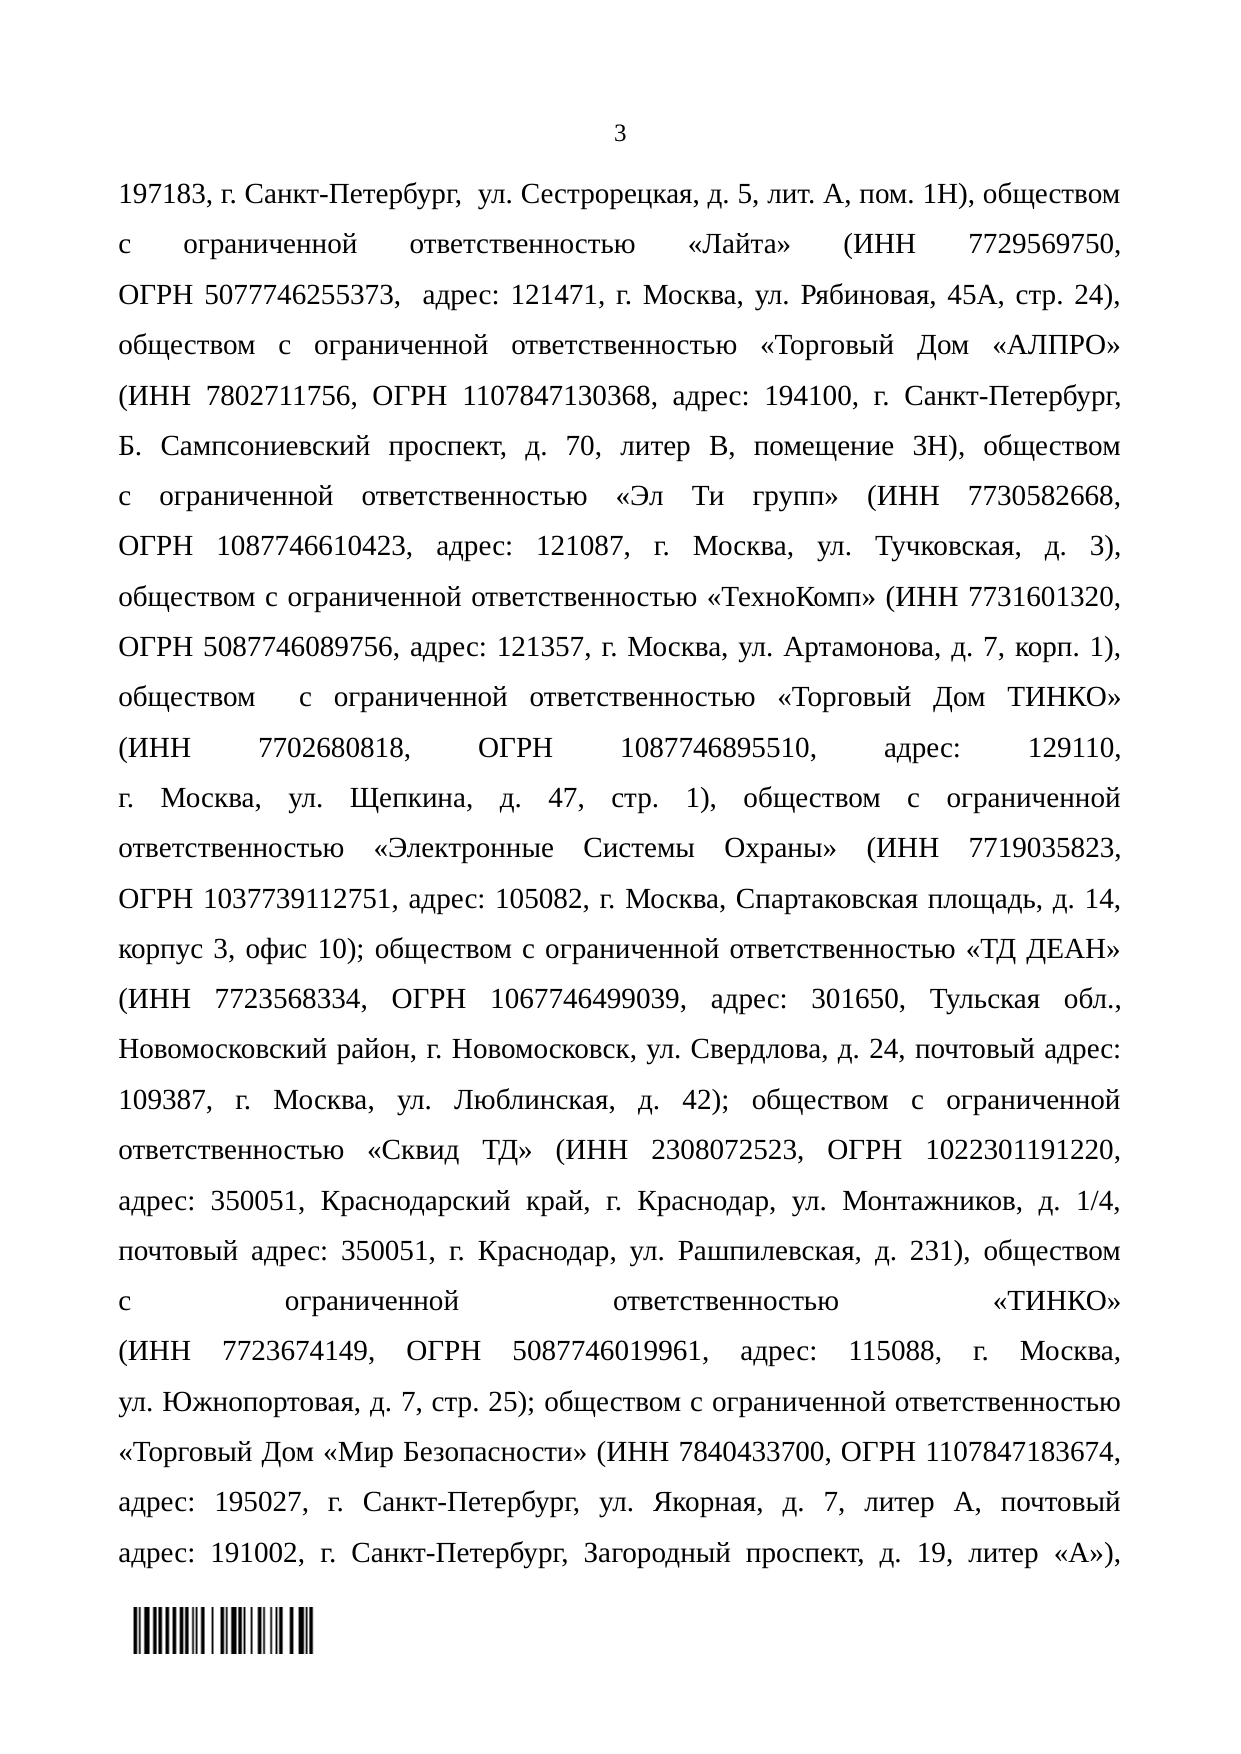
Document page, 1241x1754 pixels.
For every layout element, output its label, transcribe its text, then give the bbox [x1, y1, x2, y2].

text 197183, г. Санкт-Петербург, ул. Сестрорецкая, д. 5, лит. А, пом. 1Н), обществом с ограниченной ответственностью «Лайта» (ИНН 7729569750, ОГРН 5077746255373, адрес: 121471, г. Москва, ул. Рябиновая, 45А, стр. 24), обществом с ограниченной ответственностью «Торговый Дом «АЛПРО» (ИНН 7802711756, ОГРН 1107847130368, адрес: 194100, г. Санкт-Петербург, Б. Сампсониевский проспект, д. 70, литер В, помещение 3Н), обществом с ограниченной ответственностью «Эл Ти групп» (ИНН 7730582668, ОГРН 1087746610423, адрес: 121087, г. Москва, ул. Тучковская, д. 3), обществом с ограниченной ответственностью «ТехноКомп» (ИНН 7731601320, ОГРН 5087746089756, адрес: 121357, г. Москва, ул. Артамонова, д. 7, корп. 1), обществом с ограниченной ответственностью «Торговый Дом ТИНКО» (ИНН 7702680818, ОГРН 1087746895510, адрес: 129110, г. Москва, ул. Щепкина, д. 47, стр. 1), обществом с ограниченной ответственностью «Электронные Системы Охраны» (ИНН 7719035823, ОГРН 1037739112751, адрес: 105082, г. Москва, Спартаковская площадь, д. 14, корпус 3, офис 10); обществом с ограниченной ответственностью «ТД ДЕАН» (ИНН 7723568334, ОГРН 1067746499039, адрес: 301650, Тульская обл., Новомосковский район, г. Новомосковск, ул. Свердлова, д. 24, почтовый адрес: 109387, г. Москва, ул. Люблинская, д. 42); обществом с ограниченной ответственностью «Сквид ТД» (ИНН 2308072523, ОГРН 1022301191220, адрес: 350051, Краснодарский край, г. Краснодар, ул. Монтажников, д. 1/4, почтовый адрес: 350051, г. Краснодар, ул. Рашпилевская, д. 231), обществом с ограниченной ответственностью «ТИНКО» (ИНН 7723674149, ОГРН 5087746019961, адрес: 115088, г. Москва, ул. Южнопортовая, д. 7, стр. 25); обществом с ограниченной ответственностью «Торговый Дом «Мир Безопасности» (ИНН 7840433700, ОГРН 1107847183674, адрес: 195027, г. Санкт-Петербург, ул. Якорная, д. 7, литер А, почтовый адрес: 191002, г. Санкт-Петербург, Загородный проспект, д. 19, литер «А»), [118, 176, 1122, 1568]
picture [118, 1607, 331, 1654]
